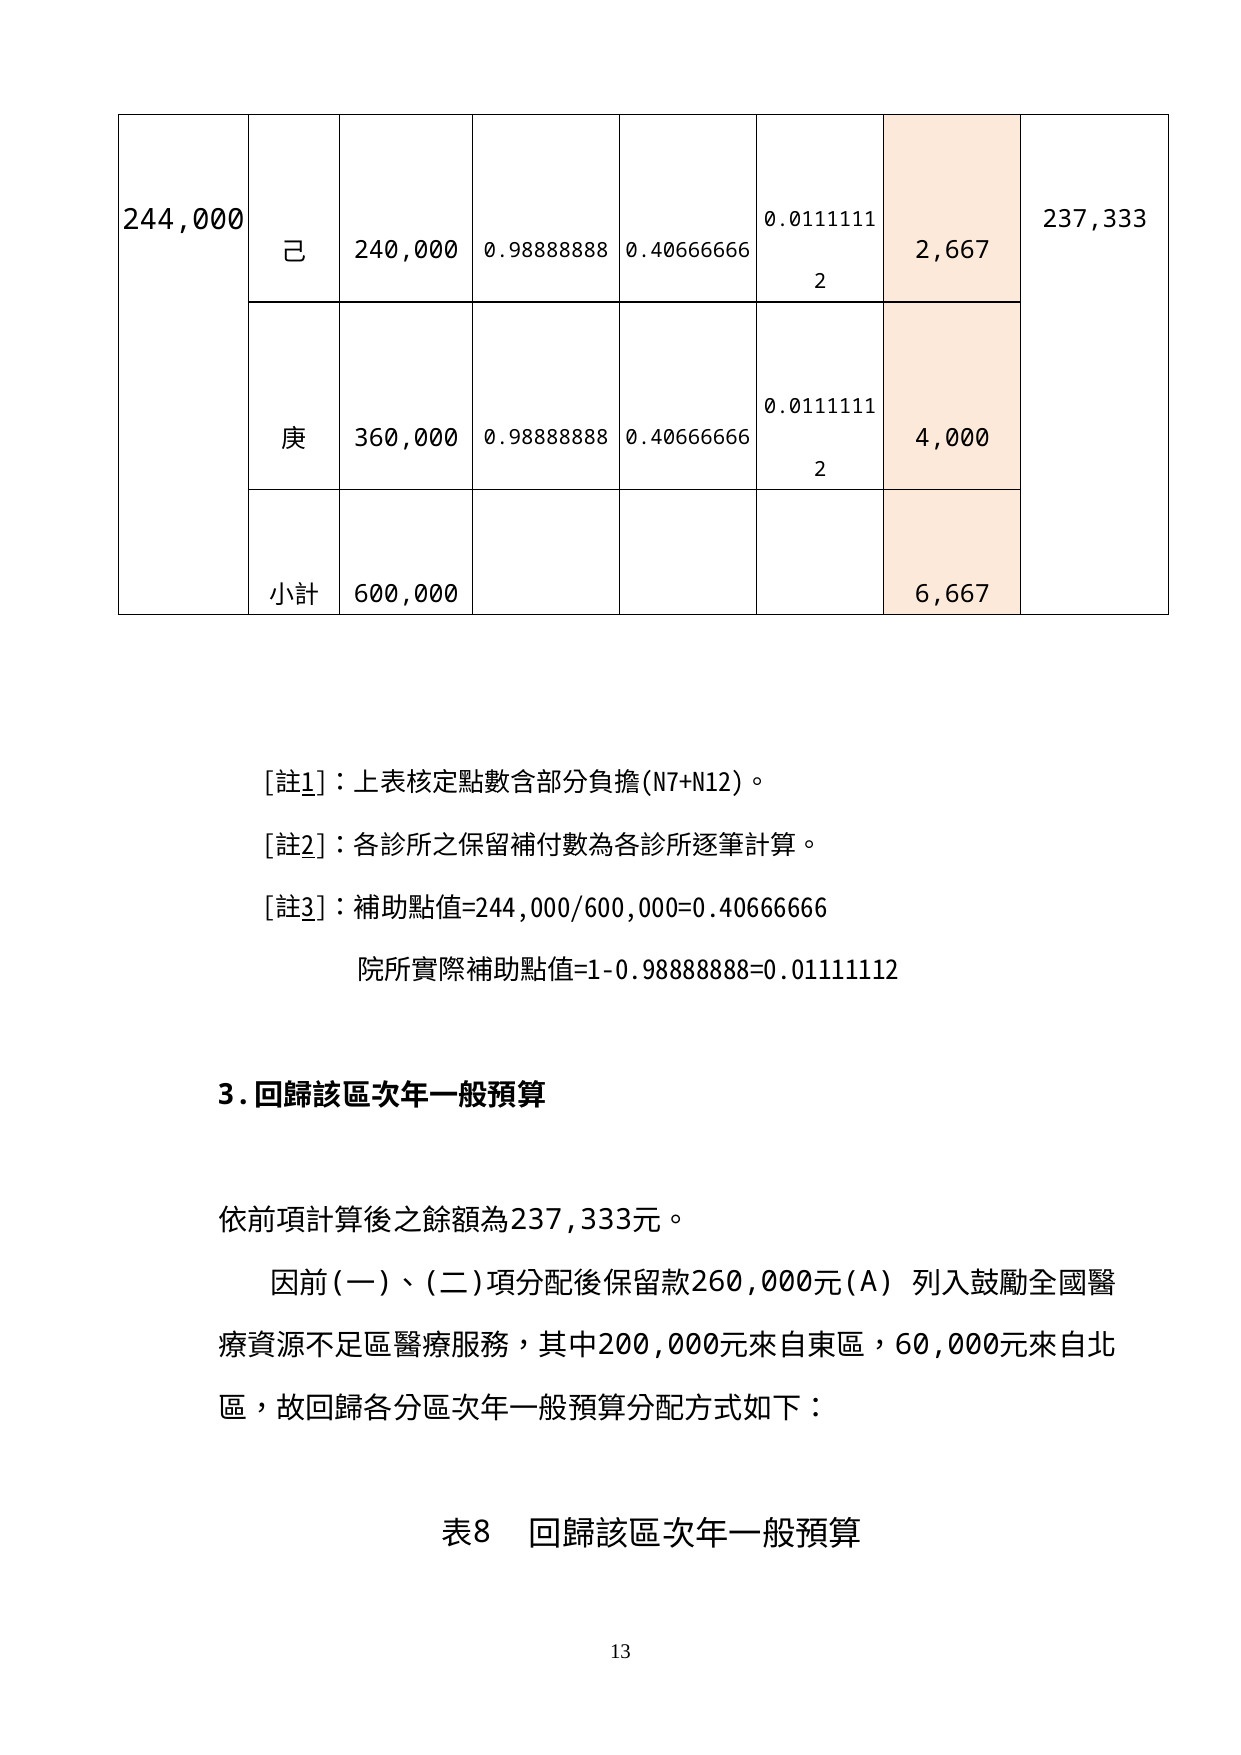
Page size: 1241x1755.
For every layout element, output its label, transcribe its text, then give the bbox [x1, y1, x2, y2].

text [註3]：補助點值=244,000/600,000=0.40666666 [263, 864, 1122, 926]
table_cell 0.40666666 [620, 303, 756, 489]
table_cell 0.40666666 [620, 115, 756, 301]
table_cell 600,000 [340, 490, 472, 614]
table_cell 0.98888888 [473, 303, 619, 489]
text 因前(一)、(二)項分配後保留款260,000元(A) 列入鼓勵全國醫療資源不足區醫療服務，其中200,000元來自東區，60,000元來自北區，故回歸各分區次年一般預算分配方式如下： [218, 1239, 1122, 1426]
table_cell 0.01111112 [757, 115, 883, 301]
table_cell [757, 490, 883, 614]
text [註2]：各診所之保留補付數為各診所逐筆計算。 [263, 801, 1122, 864]
text 院所實際補助點值=1-0.98888888=0.01111112 [263, 926, 1122, 989]
text [註1]：上表核定點數含部分負擔(N7+N12)。 [263, 739, 1122, 801]
table_cell 240,000 [340, 115, 472, 301]
list 回歸該區次年一般預算 [217, 1051, 1122, 1114]
table_cell 6,667 [884, 490, 1020, 614]
table_cell 360,000 [340, 303, 472, 489]
table_cell 小計 [249, 490, 339, 614]
table_cell 2,667 [884, 115, 1020, 301]
table_cell 0.98888888 [473, 115, 619, 301]
table_cell 己 [249, 115, 339, 301]
table_cell 244,000 [119, 115, 248, 614]
table_cell [620, 490, 756, 614]
text 表8 回歸該區次年一般預算 [181, 1489, 1122, 1551]
table_cell 0.01111112 [757, 303, 883, 489]
table_cell 237,333 [1021, 115, 1168, 614]
text 依前項計算後之餘額為237,333元。 [218, 1176, 1122, 1239]
table_cell 庚 [249, 303, 339, 489]
table_cell [473, 490, 619, 614]
table_cell 4,000 [884, 303, 1020, 489]
